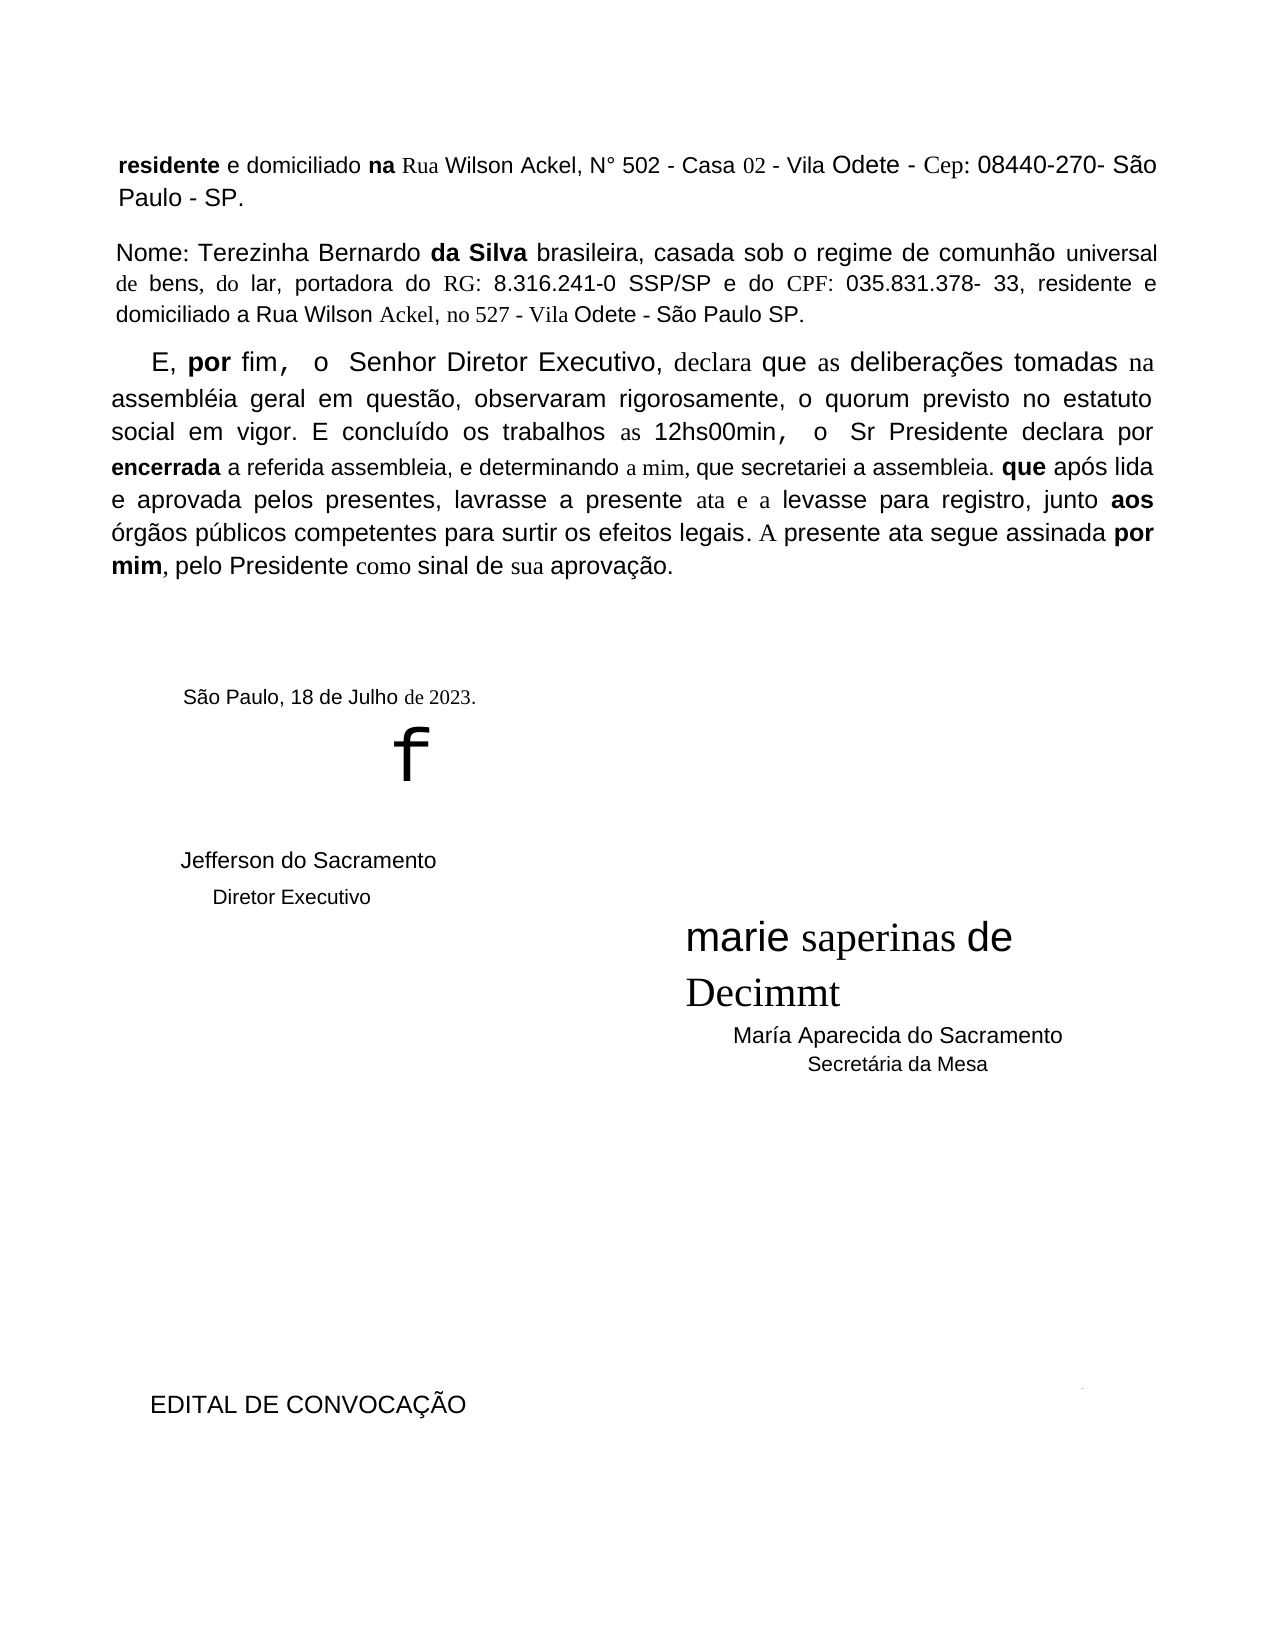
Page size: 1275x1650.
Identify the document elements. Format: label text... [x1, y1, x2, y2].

text E, por fim, o Senhor Diretor Executivo, declara que as deliberações tomadas na assembléia geral em questão, observaram rigorosamente, o quorum previsto no estatuto social em vigor. E concluído os trabalhos as 12hs00min, o Sr Presidente declara por encerrada a referida assembleia, e determinando a mim, que secretariei a assembleia. que após lida e aprovada pelos presentes, lavrasse a presente ata e a levasse para registro, junto aos órgãos públicos competentes para surtir os efeitos legais. A presente ata segue assinada por mim, pelo Presidente como sinal de sua aprovação. [111, 346, 1154, 580]
text María Aparecida do Sacramento Secretária da Mesa [702, 1022, 1093, 1076]
text São Paulo, 18 de Julho de 2023. [183, 684, 578, 709]
text residente e domiciliado na Rua Wilson Ackel, N° 502 - Casa 02 - Vila Odete - Cep: 08440-270- São Paulo - SP. [118, 150, 1158, 212]
text Nome: Terezinha Bernardo da Silva brasileira, casada sob o regime de comunhão universal de bens, do lar, portadora do RG: 8.316.241-0 SSP/SP e do CPF: 035.831.378- 33, residente e domiciliado a Rua Wilson Ackel, no 527 - Vila Odete - São Paulo SP. [116, 238, 1157, 327]
text Diretor Executivo [212, 884, 457, 908]
text EDITAL DE CONVOCAÇÃO [150, 1390, 1125, 1419]
text marie saperinas de Decimmt [685, 912, 1129, 1015]
text f [389, 719, 482, 804]
text Jefferson do Sacramento [180, 847, 496, 874]
